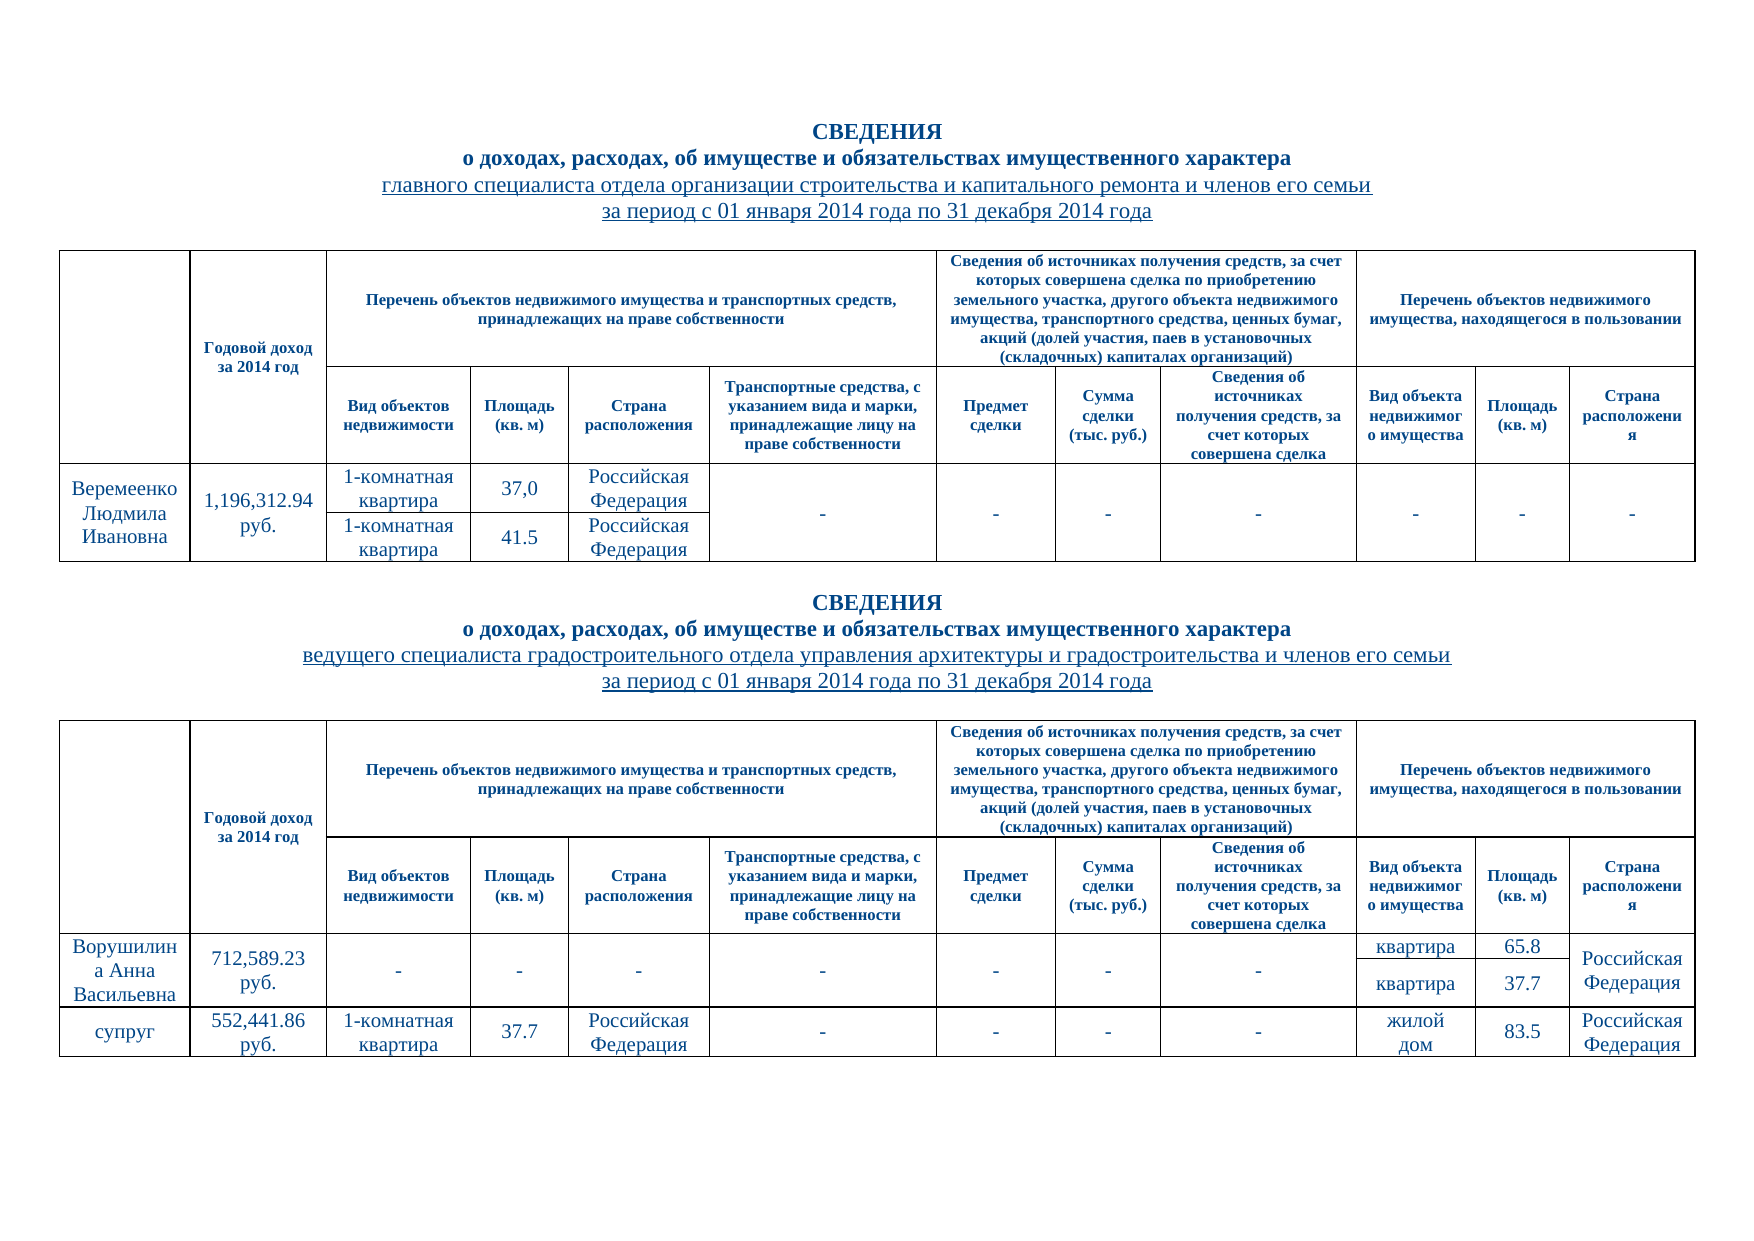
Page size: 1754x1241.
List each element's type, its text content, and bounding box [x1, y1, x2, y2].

table_cell - [710, 1008, 936, 1056]
table_cell Сумма сделки (тыс. руб.) [1056, 367, 1160, 463]
table_header Сведения об источниках получения средств, за счет которых совершена сделка по приобретению земельного участка, другого объекта недвижимого имущества, транспортного средства, ценных бумаг, акций (долей участия, паев в установочных (складочных) капиталах организаций) [937, 251, 1356, 366]
table_cell 1-комнатная квартира [327, 464, 470, 512]
table_cell - [1161, 934, 1356, 1006]
table_cell 552 441,86 руб. [191, 1008, 326, 1056]
table_header Перечень объектов недвижимого имущества, находящегося в пользовании [1357, 251, 1694, 366]
table_cell Российская Федерация [569, 464, 709, 512]
table_cell - [471, 934, 568, 1006]
table_cell Предмет сделки [937, 367, 1055, 463]
table_cell Страна расположения [569, 838, 709, 933]
table_cell - [1056, 464, 1160, 561]
table_cell Страна расположения [1570, 838, 1694, 933]
table_cell 83,5 [1476, 1008, 1569, 1056]
table_cell - [937, 464, 1055, 561]
table_cell - [1357, 464, 1475, 561]
table_cell 65,8 [1476, 934, 1569, 958]
table_cell - [1161, 1008, 1356, 1056]
text за период с 01 января 2014 года по 31 декабря 2014 года [59, 668, 1695, 694]
table_cell Страна расположения [1570, 367, 1694, 463]
table_cell квартира [1357, 934, 1475, 958]
table_cell - [710, 934, 936, 1006]
table_cell Вид объекта недвижимого имущества [1357, 838, 1475, 933]
table_cell Страна расположения [569, 367, 709, 463]
table_cell - [710, 464, 936, 561]
text СВЕДЕНИЯ [59, 588, 1695, 615]
table_cell Российская Федерация [1570, 934, 1694, 1006]
table_cell Сведения об источниках получения средств, за счет которых совершена сделка [1161, 367, 1356, 463]
table_cell 37,7 [471, 1008, 568, 1056]
table_cell 712 589,23 руб. [191, 934, 326, 1006]
table_cell 1-комнатная квартира [327, 513, 470, 561]
table_cell Предмет сделки [937, 838, 1055, 933]
text за период с 01 января 2014 года по 31 декабря 2014 года [59, 197, 1695, 223]
table_cell 1 196 312,94 руб. [191, 464, 326, 561]
table_header [60, 251, 189, 463]
table_cell - [327, 934, 470, 1006]
text главного специалиста отдела организации строительства и капитального ремонта и членов его семьи [59, 171, 1695, 197]
table_header [60, 721, 189, 933]
text о доходах, расходах, об имуществе и обязательствах имущественного характера [59, 144, 1695, 171]
table_cell Сумма сделки (тыс. руб.) [1056, 838, 1160, 933]
table_cell Сведения об источниках получения средств, за счет которых совершена сделка [1161, 838, 1356, 933]
table_cell Транспортные средства, с указанием вида и марки, принадлежащие лицу на праве собственности [710, 838, 936, 933]
table_cell Ворушилина Анна Васильевна [60, 934, 189, 1006]
table_cell Российская Федерация [569, 1008, 709, 1056]
table_cell Веремеенко Людмила Ивановна [60, 464, 189, 561]
table_cell - [1056, 1008, 1160, 1056]
text СВЕДЕНИЯ [59, 118, 1695, 144]
text о доходах, расходах, об имуществе и обязательствах имущественного характера [59, 615, 1695, 641]
table_cell Транспортные средства, с указанием вида и марки, принадлежащие лицу на праве собственности [710, 367, 936, 463]
table_header Годовой доход за 2014 год [191, 251, 326, 463]
table_cell Вид объектов недвижимости [327, 838, 470, 933]
text ведущего специалиста градостроительного отдела управления архитектуры и градостроительства и членов его семьи [59, 641, 1695, 668]
table_cell - [937, 1008, 1055, 1056]
table_header Годовой доход за 2014 год [191, 721, 326, 933]
table_header Перечень объектов недвижимого имущества и транспортных средств, принадлежащих на праве собственности [327, 251, 936, 366]
table_cell Российская Федерация [1570, 1008, 1694, 1056]
table_cell - [937, 934, 1055, 1006]
table_cell Площадь (кв. м) [471, 367, 568, 463]
table_cell супруг [60, 1008, 189, 1056]
table_cell - [1476, 464, 1569, 561]
table_cell 37,7 [1476, 959, 1569, 1006]
table_cell Площадь (кв. м) [1476, 367, 1569, 463]
table_cell 1-комнатная квартира [327, 1008, 470, 1056]
table_header Сведения об источниках получения средств, за счет которых совершена сделка по приобретению земельного участка, другого объекта недвижимого имущества, транспортного средства, ценных бумаг, акций (долей участия, паев в установочных (складочных) капиталах организаций) [937, 721, 1356, 836]
table_cell - [1570, 464, 1694, 561]
table_header Перечень объектов недвижимого имущества и транспортных средств, принадлежащих на праве собственности [327, 721, 936, 836]
table_cell - [1161, 464, 1356, 561]
table_header Перечень объектов недвижимого имущества, находящегося в пользовании [1357, 721, 1694, 836]
table_cell Вид объекта недвижимого имущества [1357, 367, 1475, 463]
table_cell - [569, 934, 709, 1006]
table_cell жилой дом [1357, 1008, 1475, 1056]
table_cell - [1056, 934, 1160, 1006]
table_cell Площадь (кв. м) [471, 838, 568, 933]
table_cell Площадь (кв. м) [1476, 838, 1569, 933]
table_cell 41,5 [471, 513, 568, 561]
table_cell Российская Федерация [569, 513, 709, 561]
table_cell Вид объектов недвижимости [327, 367, 470, 463]
table_cell квартира [1357, 959, 1475, 1006]
table_cell 37,0 [471, 464, 568, 512]
